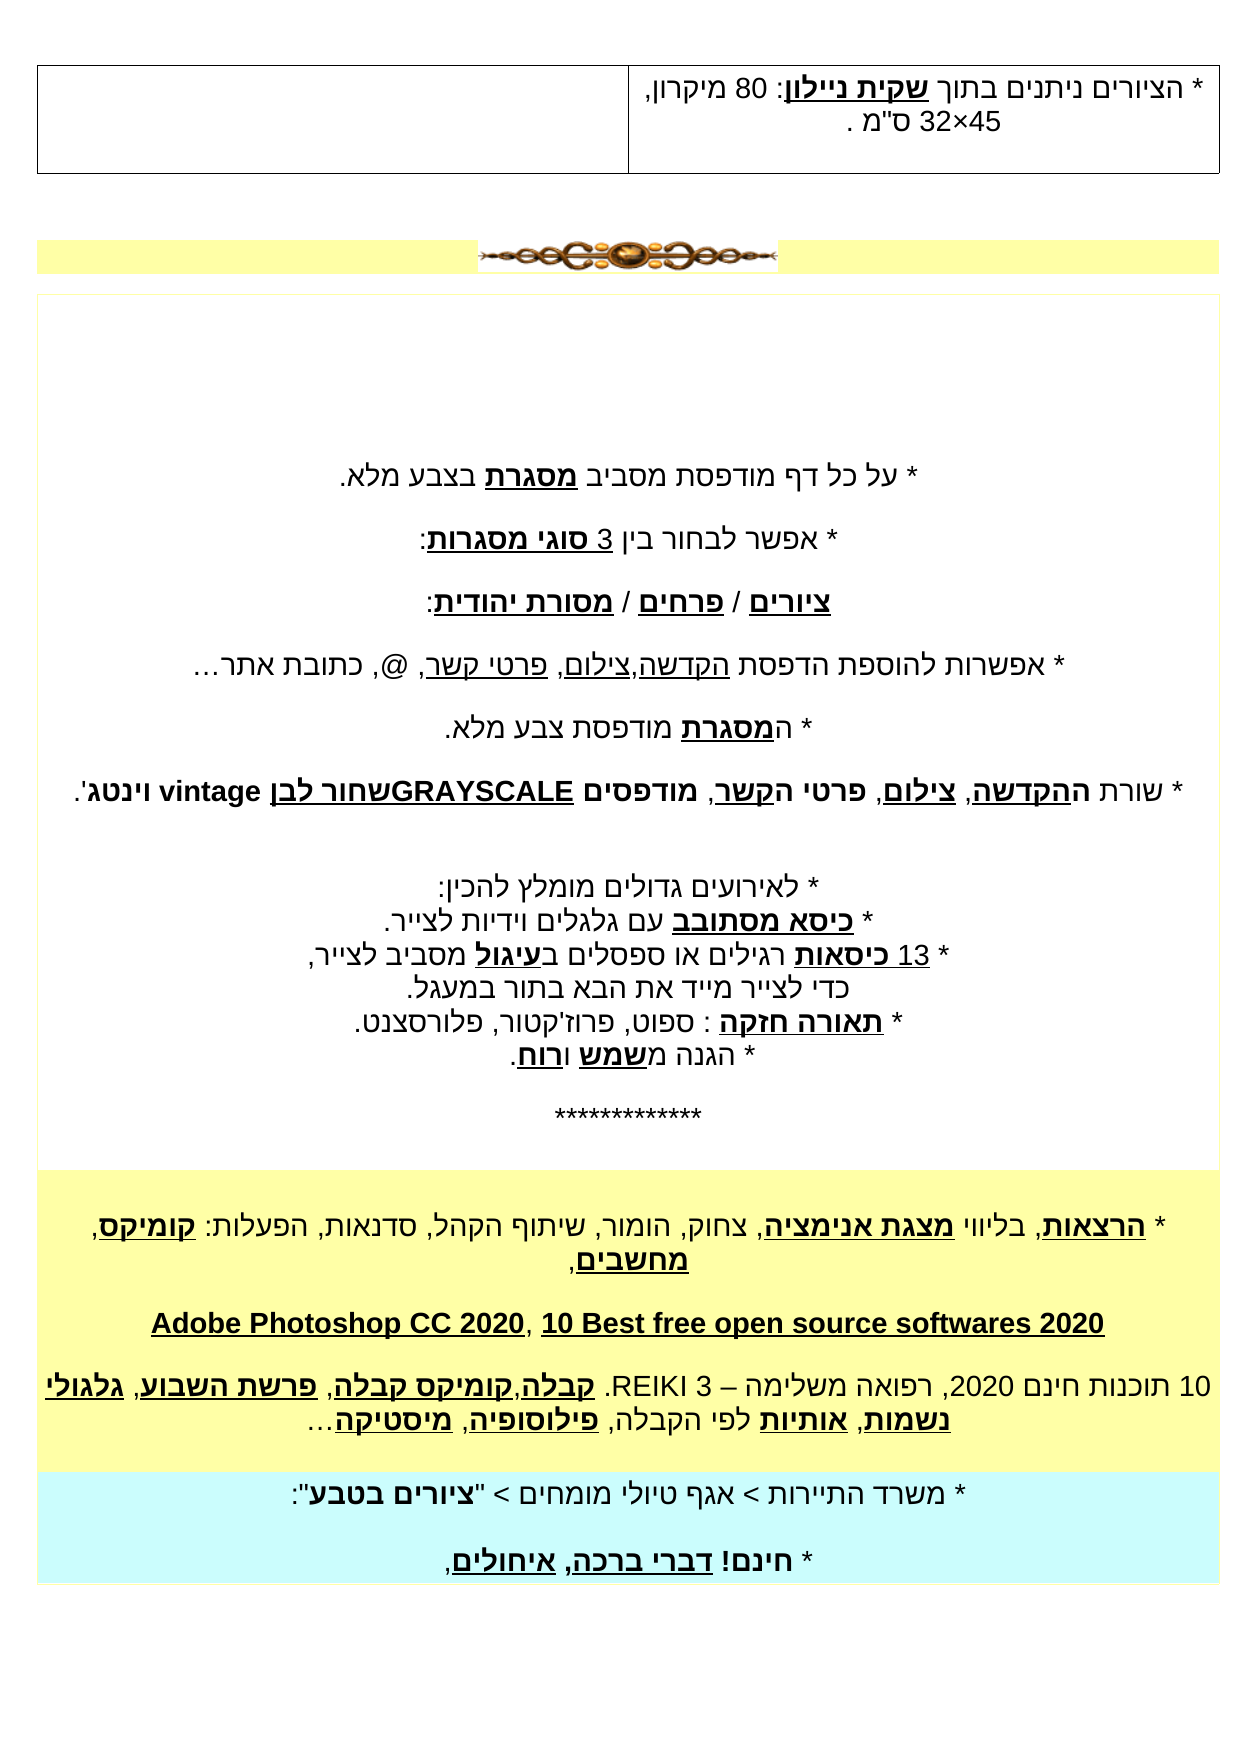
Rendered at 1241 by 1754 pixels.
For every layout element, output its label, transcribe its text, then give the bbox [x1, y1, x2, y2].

picture [478, 240, 778, 272]
table_header * קריקטורות – צייר קריקטורות בתלבושת ססגונית, לציור פורטרטים וקריקטורות באירועים. ציור בסיגנון קלאסי, חיובי, מחמיא, מהיר, הומוריסטי, משעשע. * תלבושת ססגונית: כובע רחב שוליים עם נוצה, גלימה, בולרו, לוח ציור דקורטיבי מקושט המאפשר ציור תוך כדי הליכה, בקבלת פנים,בין השולחנות, ברחבת הריקודים, כדי למשוך את האורחים אל רחבת הריקודים, או בישיבה בנקודת אטרקציה, בזמן נסיעה באוטובוס טיולים, טיול שטח, יאכטות, סירת LIDO בכינרת, בים התיכון, וכיו'… * 2 דקות לציור. * 4 שעות פעילות צייר קריקטוריסט באירוע. * ציירים: צייר1 או 2 ציירים. * הצייר קריקטורות מגיע, תמיד, שעה לפני האירוע, להתארגנות, תלבושת, וכיו'… * אפשרות לשילוב אטרקציות באירוע: קריקטורות, יוגה צחוק, הרצאה, סטנד אפ. * גודל הדפים: A3 42×30 ס"מ * הציורים ניתנים בתוך שקית ניילון: 80 מיקרון, 45×32 ס"מ . [629, 66, 1219, 173]
table_cell * משרד התיירות > אגף טיולי מומחים > "ציורים בטבע": * חינם! דברי ברכה, איחולים, לפי אותיות שם חתן השמחה, 5 עד10 דקות, חינם. [38, 1472, 1219, 1583]
table_header * על כל דף מודפסת מסביב מסגרת בצבע מלא. * אפשר לבחור בין 3 סוגי מסגרות: ציורים / פרחים / מסורת יהודית: * אפשרות להוספת הדפסת הקדשה,צילום, פרטי קשר, @, כתובת אתר… * המסגרת מודפסת צבע מלא. * שורת ההקדשה, צילום, פרטי הקשר, מודפסים GRAYSCALEשחור לבן vintage וינטג'. * לאירועים גדולים מומלץ להכין: * כיסא מסתובב עם גלגלים וידיות לצייר. * 13 כיסאות רגילים או ספסלים בעיגול מסביב לצייר, כדי לצייר מייד את הבא בתור במעגל. * תאורה חזקה : ספוט, פרוז'קטור, פלורסצנט. * הגנה משמש ורוח. ************* [38, 295, 1219, 1170]
table_header [38, 66, 628, 173]
table_cell * הרצאות, בליווי מצגת אנימציה, צחוק, הומור, שיתוף הקהל, סדנאות, הפעלות: קומיקס, מחשבים, Adobe Photoshop CC 2020, 10 Best free open source softwares 2020 10 תוכנות חינם 2020, רפואה משלימה – 3 REIKI. קבלה,קומיקס קבלה, פרשת השבוע, גלגולי נשמות, אותיות לפי הקבלה, פילוסופיה, מיסטיקה… [38, 1171, 1219, 1471]
